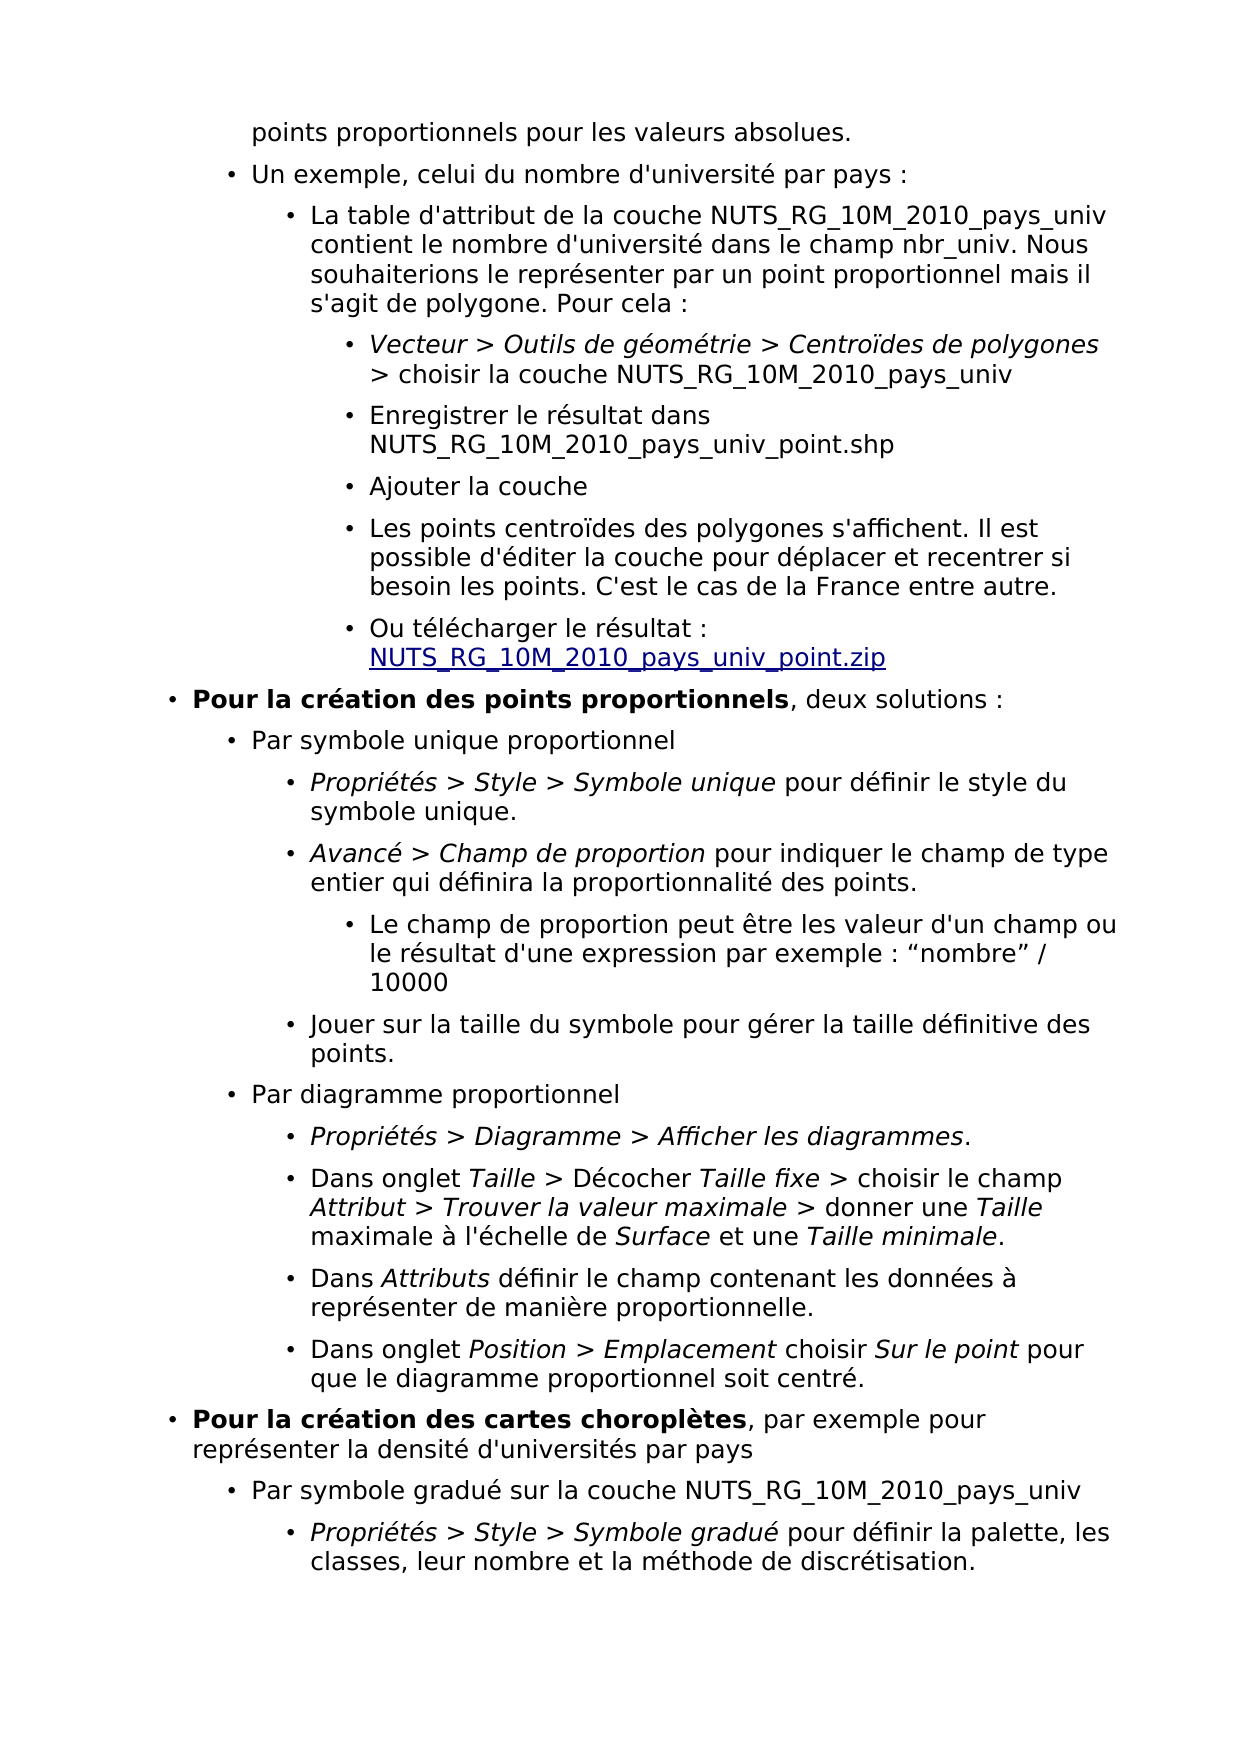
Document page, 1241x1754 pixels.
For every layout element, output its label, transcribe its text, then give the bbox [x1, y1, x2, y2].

list Dans onglet Taille > Décocher Taille fixe > choisir le champ Attribut > Trouver la valeur maximale > donner une Taille maximale à l'échelle de Surface et une Taille minimale. [295, 1164, 1122, 1251]
list points proportionnels pour les valeurs absolues. [236, 118, 1122, 147]
list Dans Attributs définir le champ contenant les données à représenter de manière proportionnelle. [295, 1264, 1122, 1322]
list Dans onglet Position > Emplacement choisir Sur le point pour que le diagramme proportionnel soit centré. [295, 1335, 1122, 1393]
list Par symbole unique proportionnel [236, 726, 1122, 756]
list Les points centroïdes des polygones s'affichent. Il est possible d'éditer la couche pour déplacer et recentrer si besoin les points. C'est le cas de la France entre autre. [354, 514, 1122, 601]
list Un exemple, celui du nombre d'université par pays : [236, 160, 1122, 189]
list La table d'attribut de la couche NUTS_RG_10M_2010_pays_univ contient le nombre d'université dans le champ nbr_univ. Nous souhaiterions le représenter par un point proportionnel mais il s'agit de polygone. Pour cela : [295, 201, 1122, 318]
list Propriétés > Style > Symbole gradué pour définir la palette, les classes, leur nombre et la méthode de discrétisation. [295, 1518, 1122, 1576]
list Avancé > Champ de proportion pour indiquer le champ de type entier qui définira la proportionnalité des points. [295, 839, 1122, 897]
list Ou télécharger le résultat : NUTS_RG_10M_2010_pays_univ_point.zip [354, 614, 1122, 672]
list Ajouter la couche [354, 472, 1122, 501]
list Par symbole gradué sur la couche NUTS_RG_10M_2010_pays_univ [236, 1476, 1122, 1506]
list Vecteur > Outils de géométrie > Centroïdes de polygones > choisir la couche NUTS_RG_10M_2010_pays_univ [354, 331, 1122, 389]
list Propriétés > Diagramme > Afficher les diagrammes. [295, 1122, 1122, 1151]
list Jouer sur la taille du symbole pour gérer la taille définitive des points. [295, 1010, 1122, 1068]
list Enregistrer le résultat dans NUTS_RG_10M_2010_pays_univ_point.shp [354, 401, 1122, 460]
list Par diagramme proportionnel [236, 1081, 1122, 1110]
list Pour la création des points proportionnels, deux solutions : [177, 685, 1122, 714]
list Le champ de proportion peut être les valeur d'un champ ou le résultat d'une expression par exemple : “nombre” / 10000 [354, 910, 1122, 997]
list Propriétés > Style > Symbole unique pour définir le style du symbole unique. [295, 768, 1122, 826]
list Pour la création des cartes choroplètes, par exemple pour représenter la densité d'universités par pays [177, 1406, 1122, 1464]
